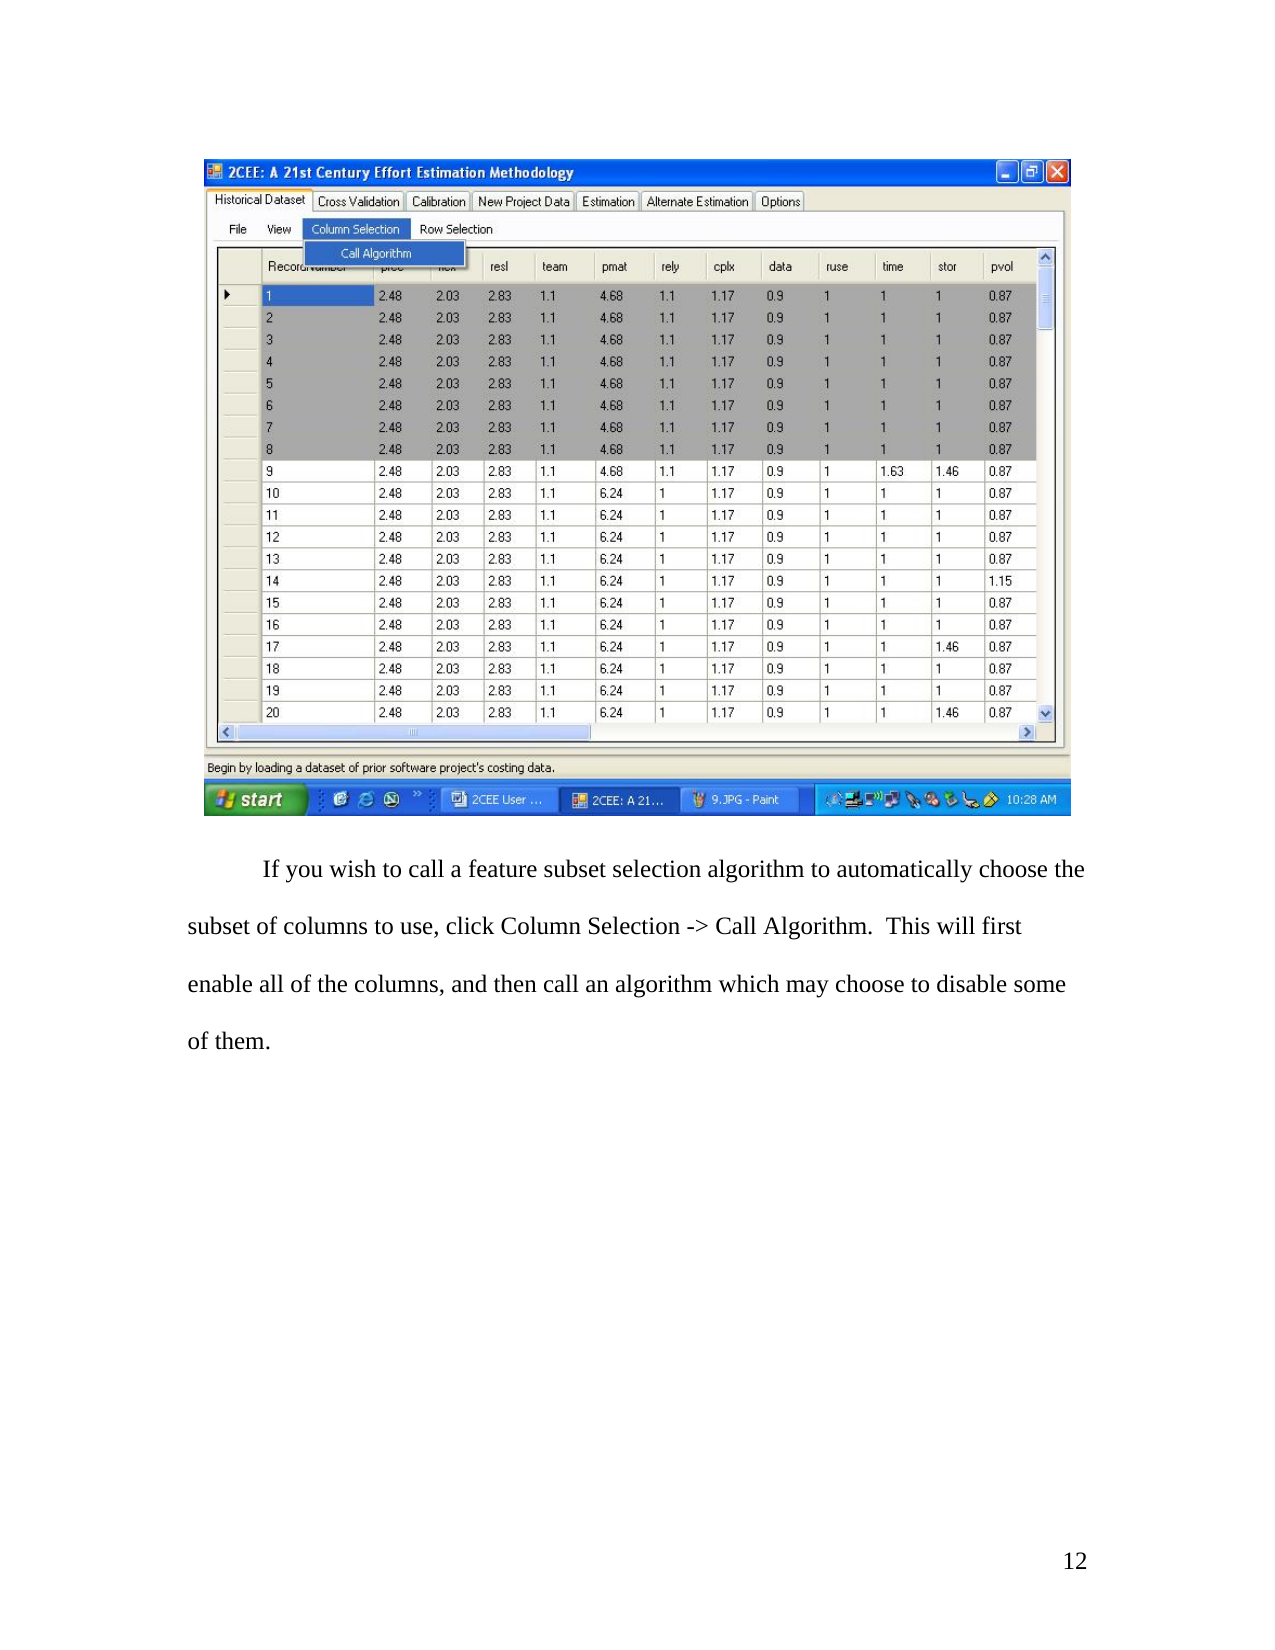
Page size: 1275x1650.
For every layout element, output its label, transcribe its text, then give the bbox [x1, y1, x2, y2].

text If you wish to call a feature subset selection algorithm to automatically choose the subset of columns to use, click Column Selection -> Call Algorithm. This will first enable all of the columns, and then call an algorithm which may choose to disable some of them. [187, 854, 1087, 1055]
picture [204, 159, 1071, 816]
